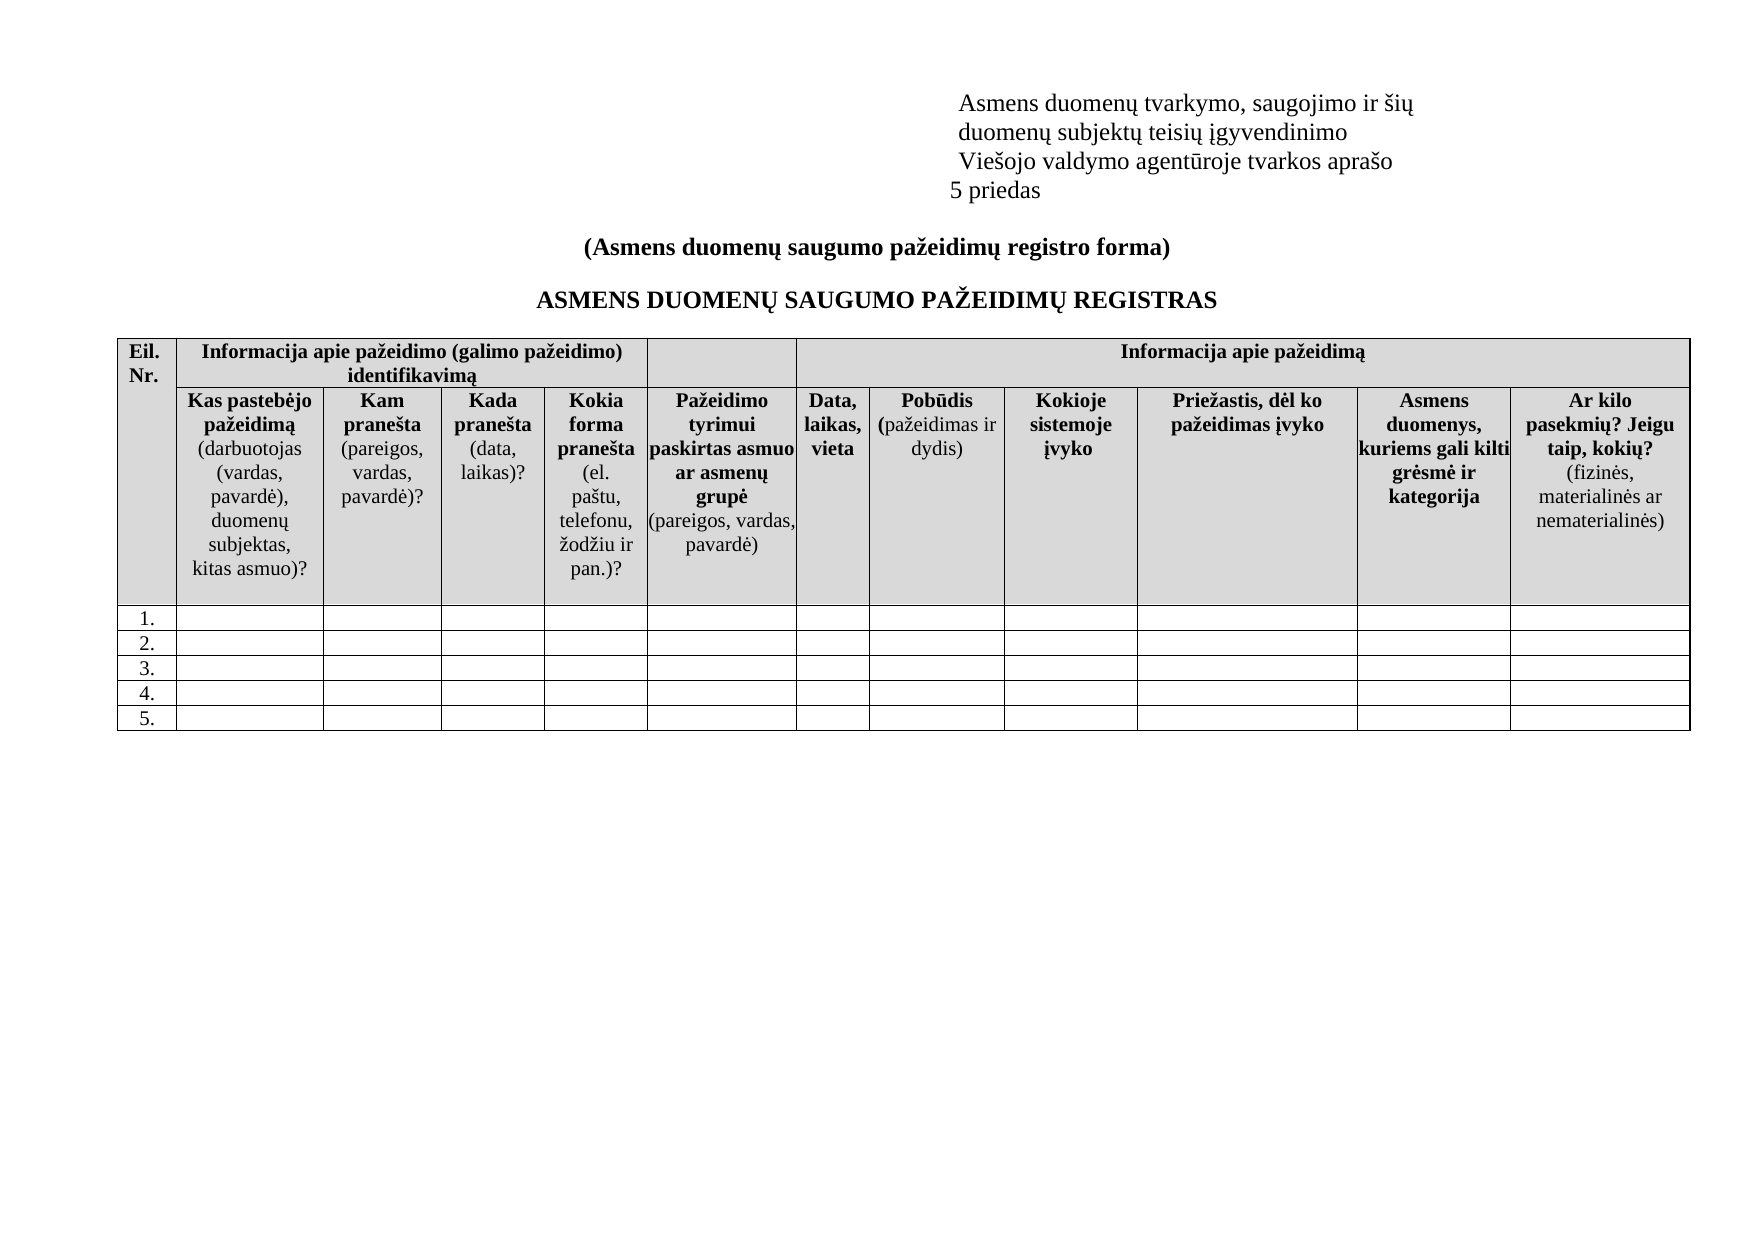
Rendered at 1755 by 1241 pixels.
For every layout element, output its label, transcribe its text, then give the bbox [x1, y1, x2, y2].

table_cell [324, 706, 441, 730]
table_cell 3. [118, 656, 176, 680]
text Viešojo valdymo agentūroje tvarkos aprašo [658, 146, 1636, 175]
table_cell [545, 631, 647, 655]
table_cell [1005, 706, 1137, 730]
table_cell Priežastis, dėl ko pažeidimas įvyko [1138, 388, 1357, 604]
table_cell [648, 656, 796, 680]
table_cell 5. [118, 706, 176, 730]
table_cell [648, 606, 796, 629]
table_cell [1005, 681, 1137, 705]
table_cell [870, 606, 1004, 629]
table_cell [177, 606, 323, 629]
table_cell [1511, 656, 1689, 680]
text Asmens duomenų tvarkymo, saugojimo ir šių [658, 88, 1636, 117]
text ASMENS DUOMENŲ SAUGUMO PAŽEIDIMŲ REGISTRAS [118, 285, 1636, 314]
table_cell [797, 606, 869, 629]
table_header Eil. Nr. [118, 339, 176, 604]
table_cell [1358, 631, 1510, 655]
table_cell Kokia forma pranešta (el. paštu, telefonu, žodžiu ir pan.)? [545, 388, 647, 604]
table_cell [797, 656, 869, 680]
table_cell [545, 656, 647, 680]
text (Asmens duomenų saugumo pažeidimų registro forma) [118, 232, 1636, 261]
table_cell [1358, 656, 1510, 680]
table_cell [1005, 631, 1137, 655]
table_cell 2. [118, 631, 176, 655]
table_cell [648, 631, 796, 655]
table_header Informacija apie pažeidimo (galimo pažeidimo) identifikavimą [177, 339, 647, 387]
table_cell [1511, 706, 1689, 730]
table_cell [177, 681, 323, 705]
table_cell Asmens duomenys, kuriems gali kilti grėsmė ir kategorija [1358, 388, 1510, 604]
table_cell [1358, 681, 1510, 705]
table_cell Pobūdis (pažeidimas ir dydis) [870, 388, 1004, 604]
table_cell 1. [118, 606, 176, 629]
table_cell [1138, 681, 1357, 705]
table_header [648, 339, 796, 387]
table_cell [442, 681, 544, 705]
table_cell [1138, 706, 1357, 730]
table_cell [1358, 706, 1510, 730]
table_cell Kam pranešta (pareigos, vardas, pavardė)? [324, 388, 441, 604]
table_cell [870, 656, 1004, 680]
table_cell [797, 706, 869, 730]
table_cell [1138, 631, 1357, 655]
table_cell [324, 681, 441, 705]
text duomenų subjektų teisių įgyvendinimo [658, 117, 1636, 146]
table_cell [797, 681, 869, 705]
table_cell [324, 631, 441, 655]
table_cell [870, 631, 1004, 655]
table_cell [648, 706, 796, 730]
table_cell [177, 706, 323, 730]
table_cell Kas pastebėjo pažeidimą (darbuotojas (vardas, pavardė), duomenų subjektas, kitas asmuo)? [177, 388, 323, 604]
text 5 priedas [649, 175, 1636, 203]
table_cell Pažeidimo tyrimui paskirtas asmuo ar asmenų grupė (pareigos, vardas, pavardė) [648, 388, 796, 604]
table_cell [1005, 606, 1137, 629]
table_cell [1005, 656, 1137, 680]
table_cell [442, 706, 544, 730]
table_cell Kada pranešta (data, laikas)? [442, 388, 544, 604]
table_cell [1138, 606, 1357, 629]
table_cell 4. [118, 681, 176, 705]
table_cell [545, 606, 647, 629]
table_cell [177, 656, 323, 680]
table_cell [870, 681, 1004, 705]
table_cell Data, laikas, vieta [797, 388, 869, 604]
table_cell [442, 606, 544, 629]
table_cell [545, 681, 647, 705]
table_cell Ar kilo pasekmių? Jeigu taip, kokių? (fizinės, materialinės ar nematerialinės) [1511, 388, 1689, 604]
table_cell [870, 706, 1004, 730]
table_cell [1358, 606, 1510, 629]
table_cell [1511, 631, 1689, 655]
table_cell [324, 656, 441, 680]
table_cell [1511, 681, 1689, 705]
table_cell [648, 681, 796, 705]
table_cell [1138, 656, 1357, 680]
table_cell [797, 631, 869, 655]
table_cell Kokioje sistemoje įvyko [1005, 388, 1137, 604]
table_cell [442, 656, 544, 680]
table_cell [177, 631, 323, 655]
table_cell [442, 631, 544, 655]
table_cell [1511, 606, 1689, 629]
table_cell [324, 606, 441, 629]
table_header Informacija apie pažeidimą [797, 339, 1689, 387]
table_cell [545, 706, 647, 730]
